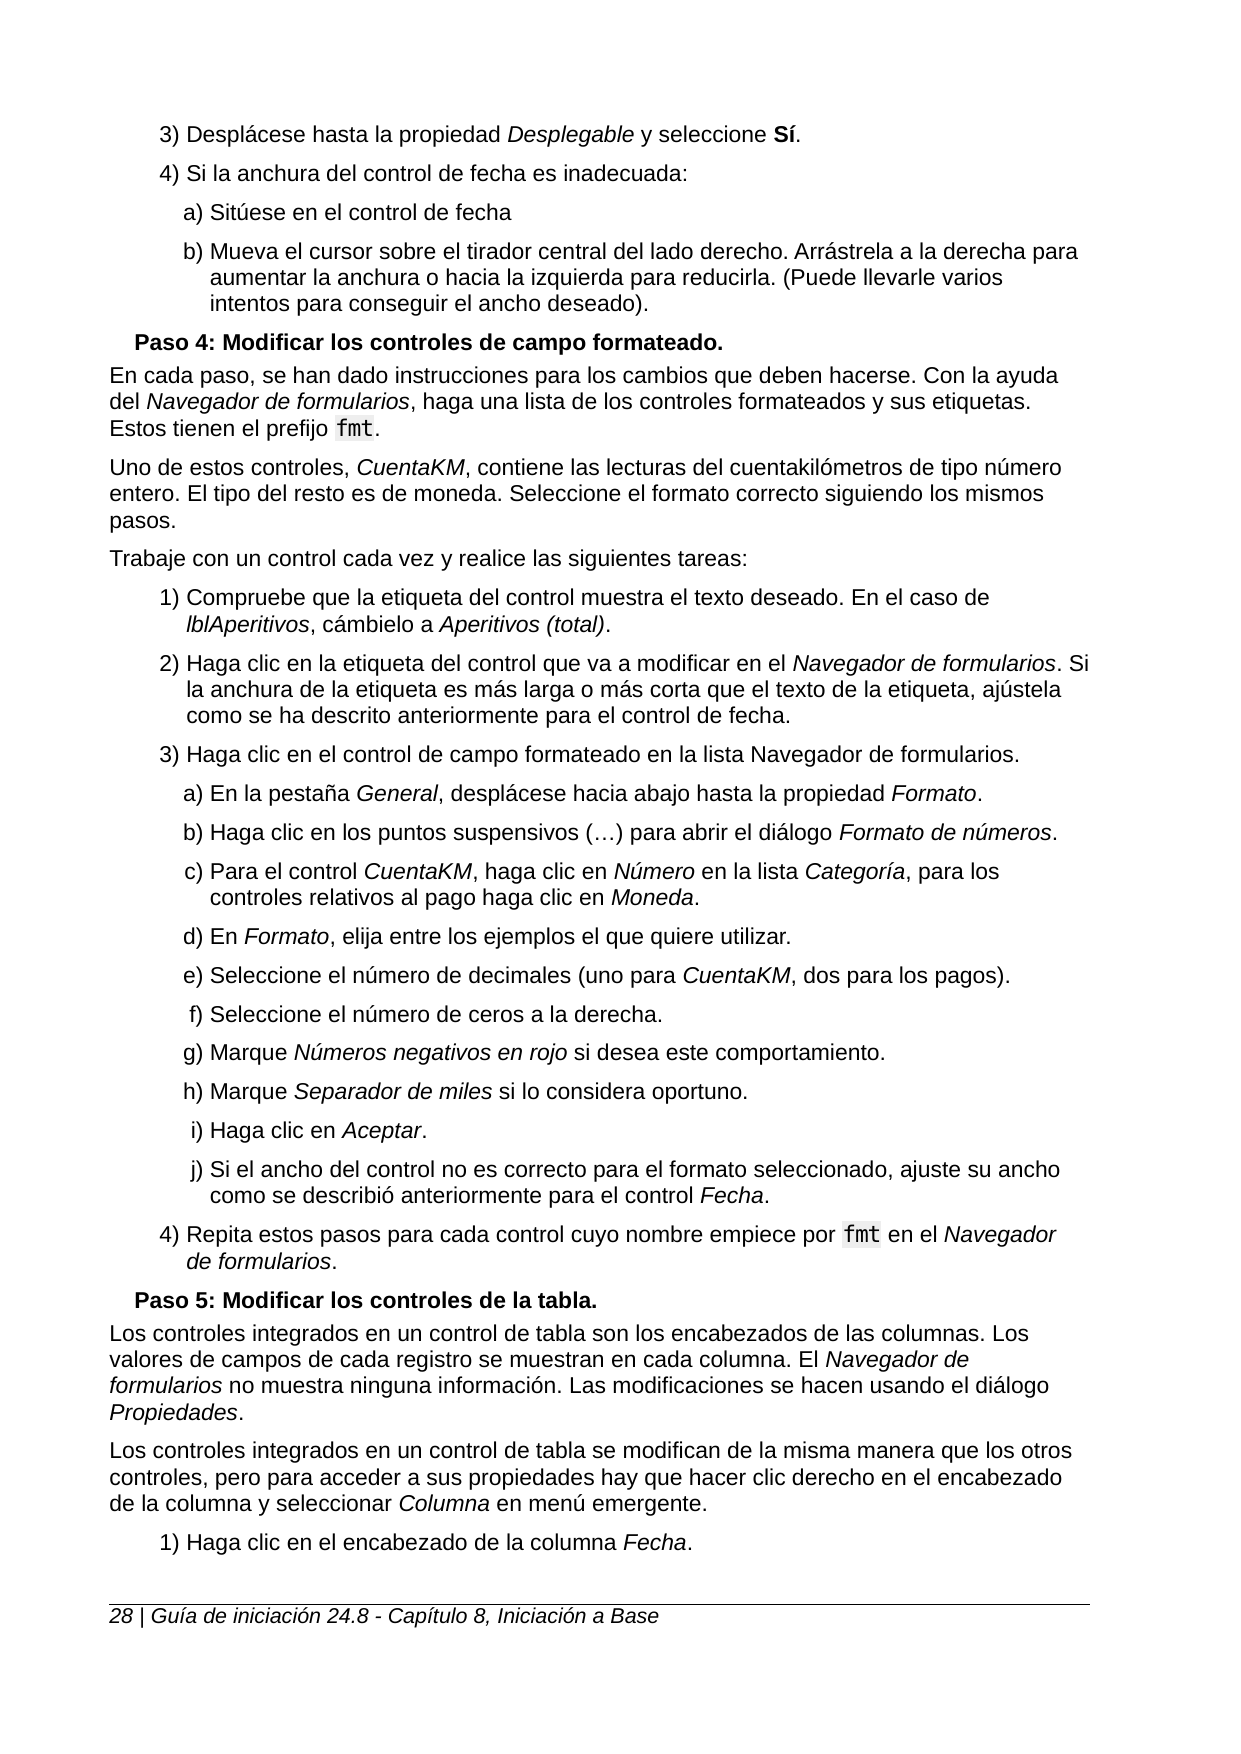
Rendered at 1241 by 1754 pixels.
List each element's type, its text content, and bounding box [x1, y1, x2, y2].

list En Formato, elija entre los ejemplos el que quiere utilizar. [209, 923, 1090, 949]
list Trabaje con un control cada vez y realice las siguientes tareas: [109, 545, 1090, 572]
list Haga clic en los puntos suspensivos (…) para abrir el diálogo Formato de números. [209, 819, 1090, 845]
text En cada paso, se han dado instrucciones para los cambios que deben hacerse. Con la ayuda del Navegador de formularios, haga una lista de los controles formateados y sus etiquetas. Estos tienen el prefijo fmt. [109, 362, 1090, 441]
list Los controles integrados en un control de tabla se modifican de la misma manera que los otros controles, pero para acceder a sus propiedades hay que hacer clic derecho en el encabezado de la columna y seleccionar Columna en menú emergente. [109, 1437, 1090, 1516]
list Desplácese hasta la propiedad Desplegable y seleccione Sí. [186, 121, 1090, 147]
list Compruebe que la etiqueta del control muestra el texto deseado. En el caso de lblAperitivos, cámbielo a Aperitivos (total). [186, 584, 1090, 637]
list Haga clic en el encabezado de la columna Fecha. [186, 1529, 1090, 1555]
list En la pestaña General, desplácese hacia abajo hasta la propiedad Formato. [209, 780, 1090, 806]
list Marque Separador de miles si lo considera oportuno. [209, 1078, 1090, 1104]
list Seleccione el número de decimales (uno para CuentaKM, dos para los pagos). [209, 962, 1090, 988]
list Si la anchura del control de fecha es inadecuada: [186, 160, 1090, 186]
text Uno de estos controles, CuentaKM, contiene las lecturas del cuentakilómetros de tipo número entero. El tipo del resto es de moneda. Seleccione el formato correcto siguiendo los mismos pasos. [109, 454, 1090, 533]
list Mueva el cursor sobre el tirador central del lado derecho. Arrástrela a la derecha para aumentar la anchura o hacia la izquierda para reducirla. (Puede llevarle varios intentos para conseguir el ancho deseado). [209, 238, 1090, 317]
text Los controles integrados en un control de tabla son los encabezados de las columnas. Los valores de campos de cada registro se muestran en cada columna. El Navegador de formularios no muestra ninguna información. Las modificaciones se hacen usando el diálogo Propiedades. [109, 1319, 1090, 1425]
text Paso 5: Modificar los controles de la tabla. [134, 1287, 1090, 1313]
list Para el control CuentaKM, haga clic en Número en la lista Categoría, para los controles relativos al pago haga clic en Moneda. [209, 858, 1090, 910]
list Haga clic en el control de campo formateado en la lista Navegador de formularios. [186, 741, 1090, 767]
list Haga clic en la etiqueta del control que va a modificar en el Navegador de formularios. Si la anchura de la etiqueta es más larga o más corta que el texto de la etiqueta, ajústela como se ha descrito anteriormente para el control de fecha. [186, 649, 1090, 728]
list Sitúese en el control de fecha [209, 199, 1090, 225]
text Paso 4: Modificar los controles de campo formateado. [134, 329, 1090, 356]
list Marque Números negativos en rojo si desea este comportamiento. [209, 1039, 1090, 1066]
list Si el ancho del control no es correcto para el formato seleccionado, ajuste su ancho como se describió anteriormente para el control Fecha. [209, 1156, 1090, 1209]
list Repita estos pasos para cada control cuyo nombre empiece por fmt en el Navegador de formularios. [186, 1221, 1090, 1274]
list Seleccione el número de ceros a la derecha. [209, 1001, 1090, 1027]
list Haga clic en Aceptar. [209, 1117, 1090, 1143]
